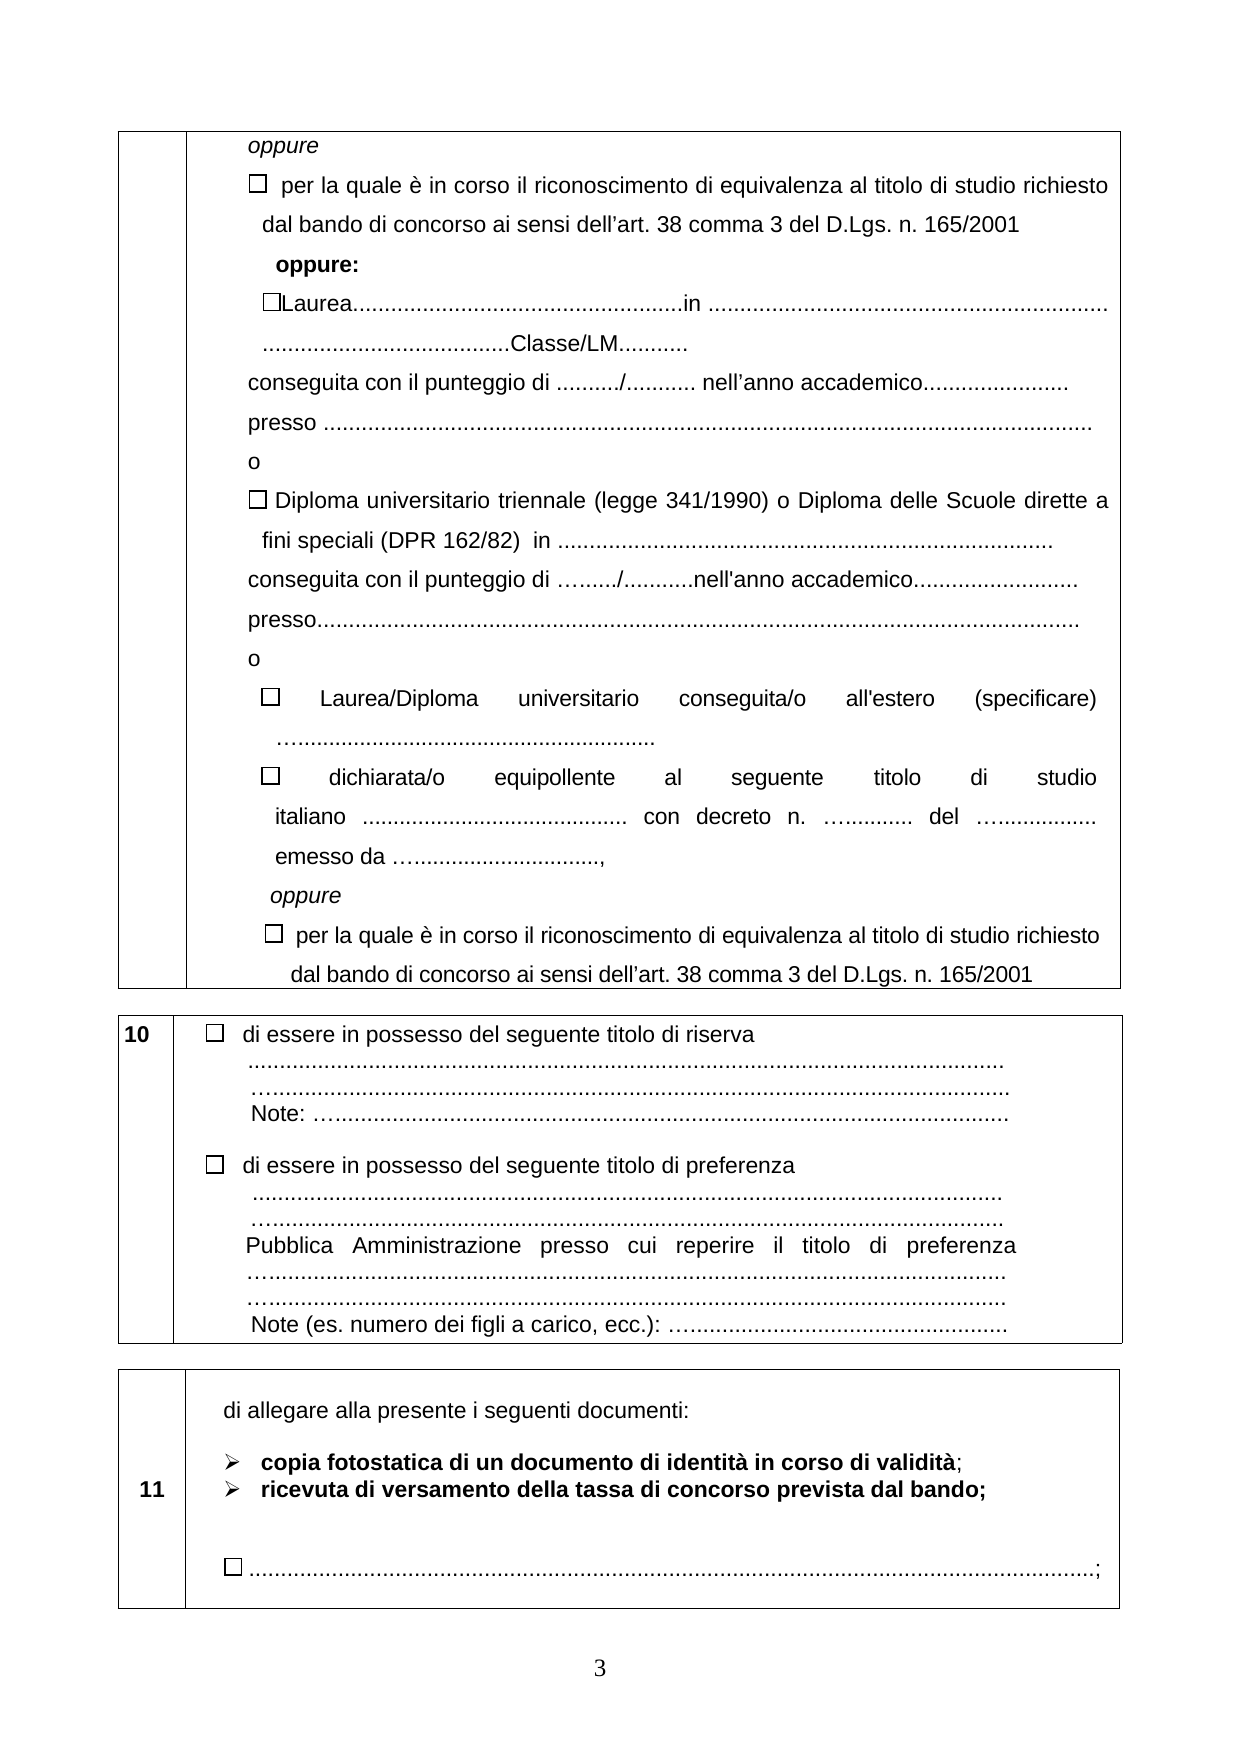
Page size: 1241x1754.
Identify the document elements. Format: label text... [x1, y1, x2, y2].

table_header [119, 132, 186, 987]
table_header di essere in possesso del seguente titolo di riserva ....................................................................................................................... ….................................................................................................................... Note: ….......................................................................................................... di essere in possesso del seguente titolo di preferenza ...................................................................................................................... …................................................................................................................... Pubblica Amministrazione presso cui reperire il titolo di preferenza ….................................................................................................................... ….................................................................................................................... Note (es. numero dei figli a carico, ecc.): ….................................................. [174, 1016, 1122, 1343]
table_header 10 [119, 1016, 173, 1343]
table_header 11 [119, 1370, 185, 1607]
table_header oppure per la quale è in corso il riconoscimento di equivalenza al titolo di studio richiesto dal bando di concorso ai sensi dell’art. 38 comma 3 del D.Lgs. n. 165/2001 oppure: Laurea....................................................in ......................................................................................................Classe/LM........... conseguita con il punteggio di ........../........... nell’anno accademico....................... presso ......................................................................................................................... o Diploma universitario triennale (legge 341/1990) o Diploma delle Scuole dirette a fini speciali (DPR 162/82) in .............................................................................. conseguita con il punteggio di …....../...........nell'anno accademico.......................... presso........................................................................................................................ o Laurea/Diploma universitario conseguita/o all'estero (specificare) ….......................................................... dichiarata/o equipollente al seguente titolo di studio italiano ........................................... con decreto n. …........... del …................ emesso da ….............................., oppure per la quale è in corso il riconoscimento di equivalenza al titolo di studio richiesto dal bando di concorso ai sensi dell’art. 38 comma 3 del D.Lgs. n. 165/2001 [187, 132, 1120, 987]
table_header di allegare alla presente i seguenti documenti: copia fotostatica di un documento di identità in corso di validità; ricevuta di versamento della tassa di concorso prevista dal bando; .....................................................................................................................................; [186, 1370, 1119, 1607]
